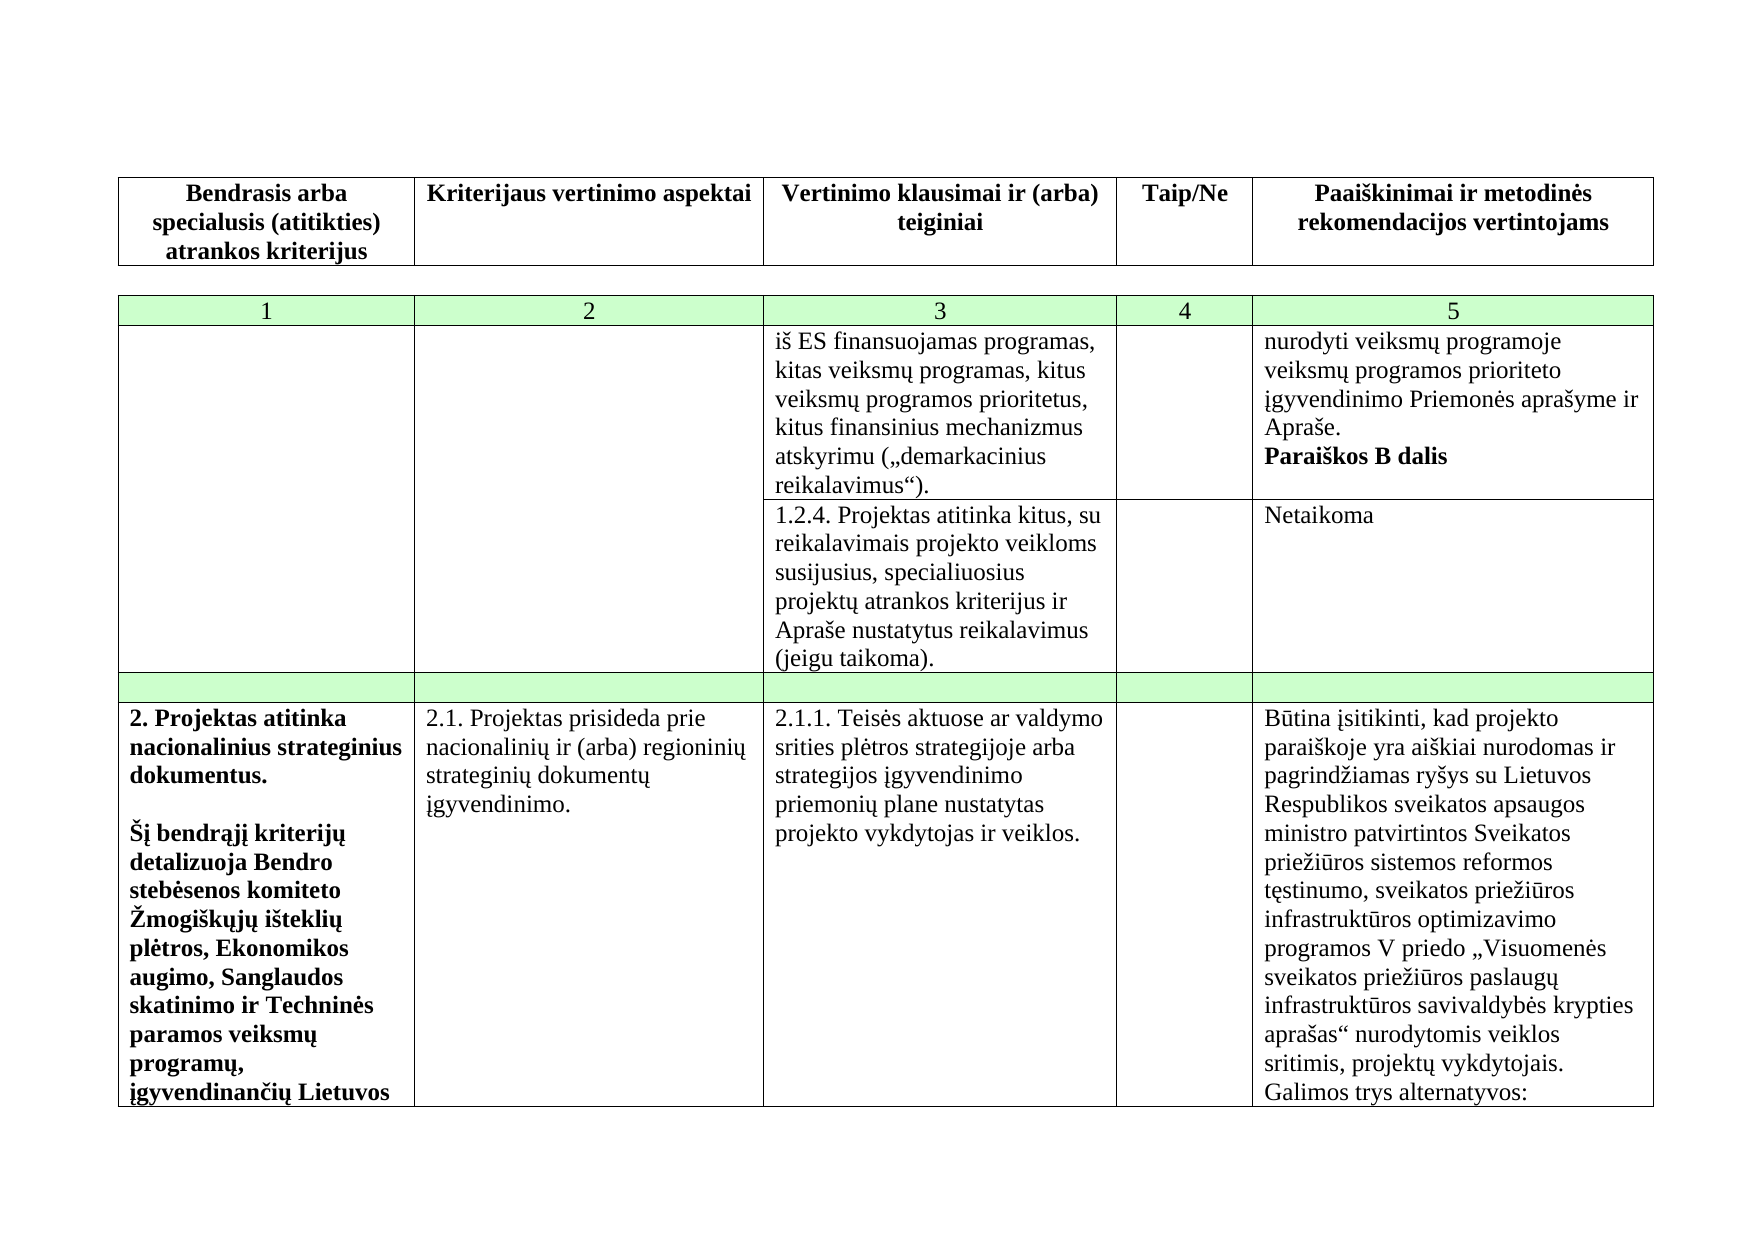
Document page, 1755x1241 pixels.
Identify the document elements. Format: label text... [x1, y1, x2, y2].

table_cell [118, 266, 414, 295]
table_cell 2 [415, 296, 763, 325]
table_cell [415, 673, 763, 702]
table_cell [764, 266, 1117, 295]
table_cell [415, 266, 763, 295]
table_header Vertinimo klausimai ir (arba) teiginiai [764, 178, 1116, 264]
table_cell nurodyti veiksmų programoje veiksmų programos prioriteto įgyvendinimo Priemonės aprašyme ir Apraše. Paraiškos B dalis [1253, 326, 1653, 499]
table_cell [119, 673, 414, 702]
table_cell [1117, 500, 1252, 672]
table_cell [1117, 266, 1253, 295]
table_cell [1117, 703, 1252, 1106]
table_cell 2.1.1. Teisės aktuose ar valdymo srities plėtros strategijoje arba strategijos įgyvendinimo priemonių plane nustatytas projekto vykdytojas ir veiklos. [764, 703, 1116, 1106]
table_header Taip/Ne [1117, 178, 1252, 264]
table_header Paaiškinimai ir metodinės rekomendacijos vertintojams [1253, 178, 1653, 264]
table_cell [415, 326, 763, 672]
table_cell 3 [764, 296, 1116, 325]
table_header Bendrasis arba specialusis (atitikties) atrankos kriterijus [119, 178, 414, 264]
table_cell 5 [1253, 296, 1653, 325]
table_cell [1253, 266, 1653, 295]
table_cell 4 [1117, 296, 1252, 325]
table_cell 2.1. Projektas prisideda prie nacionalinių ir (arba) regioninių strateginių dokumentų įgyvendinimo. [415, 703, 763, 1106]
table_cell [1253, 673, 1653, 702]
table_cell 2. Projektas atitinka nacionalinius strateginius dokumentus. Šį bendrąjį kriterijų detalizuoja Bendro stebėsenos komiteto Žmogiškųjų išteklių plėtros, Ekonomikos augimo, Sanglaudos skatinimo ir Techninės paramos veiksmų programų, įgyvendinančių Lietuvos [119, 703, 414, 1106]
table_cell [119, 326, 414, 672]
table_cell Netaikoma [1253, 500, 1653, 672]
table_cell [1117, 673, 1252, 702]
table_cell Būtina įsitikinti, kad projekto paraiškoje yra aiškiai nurodomas ir pagrindžiamas ryšys su Lietuvos Respublikos sveikatos apsaugos ministro patvirtintos Sveikatos priežiūros sistemos reformos tęstinumo, sveikatos priežiūros infrastruktūros optimizavimo programos V priedo „Visuomenės sveikatos priežiūros paslaugų infrastruktūros savivaldybės krypties aprašas“ nurodytomis veiklos sritimis, projektų vykdytojais. Galimos trys alternatyvos: [1253, 703, 1653, 1106]
table_cell 1 [119, 296, 414, 325]
table_cell 1.2.4. Projektas atitinka kitus, su reikalavimais projekto veikloms susijusius, specialiuosius projektų atrankos kriterijus ir Apraše nustatytus reikalavimus (jeigu taikoma). [764, 500, 1116, 672]
table_cell [1117, 326, 1252, 499]
table_header Kriterijaus vertinimo aspektai [415, 178, 763, 264]
table_cell iš ES finansuojamas programas, kitas veiksmų programas, kitus veiksmų programos prioritetus, kitus finansinius mechanizmus atskyrimu („demarkacinius reikalavimus“). [764, 326, 1116, 499]
table_cell [764, 673, 1116, 702]
